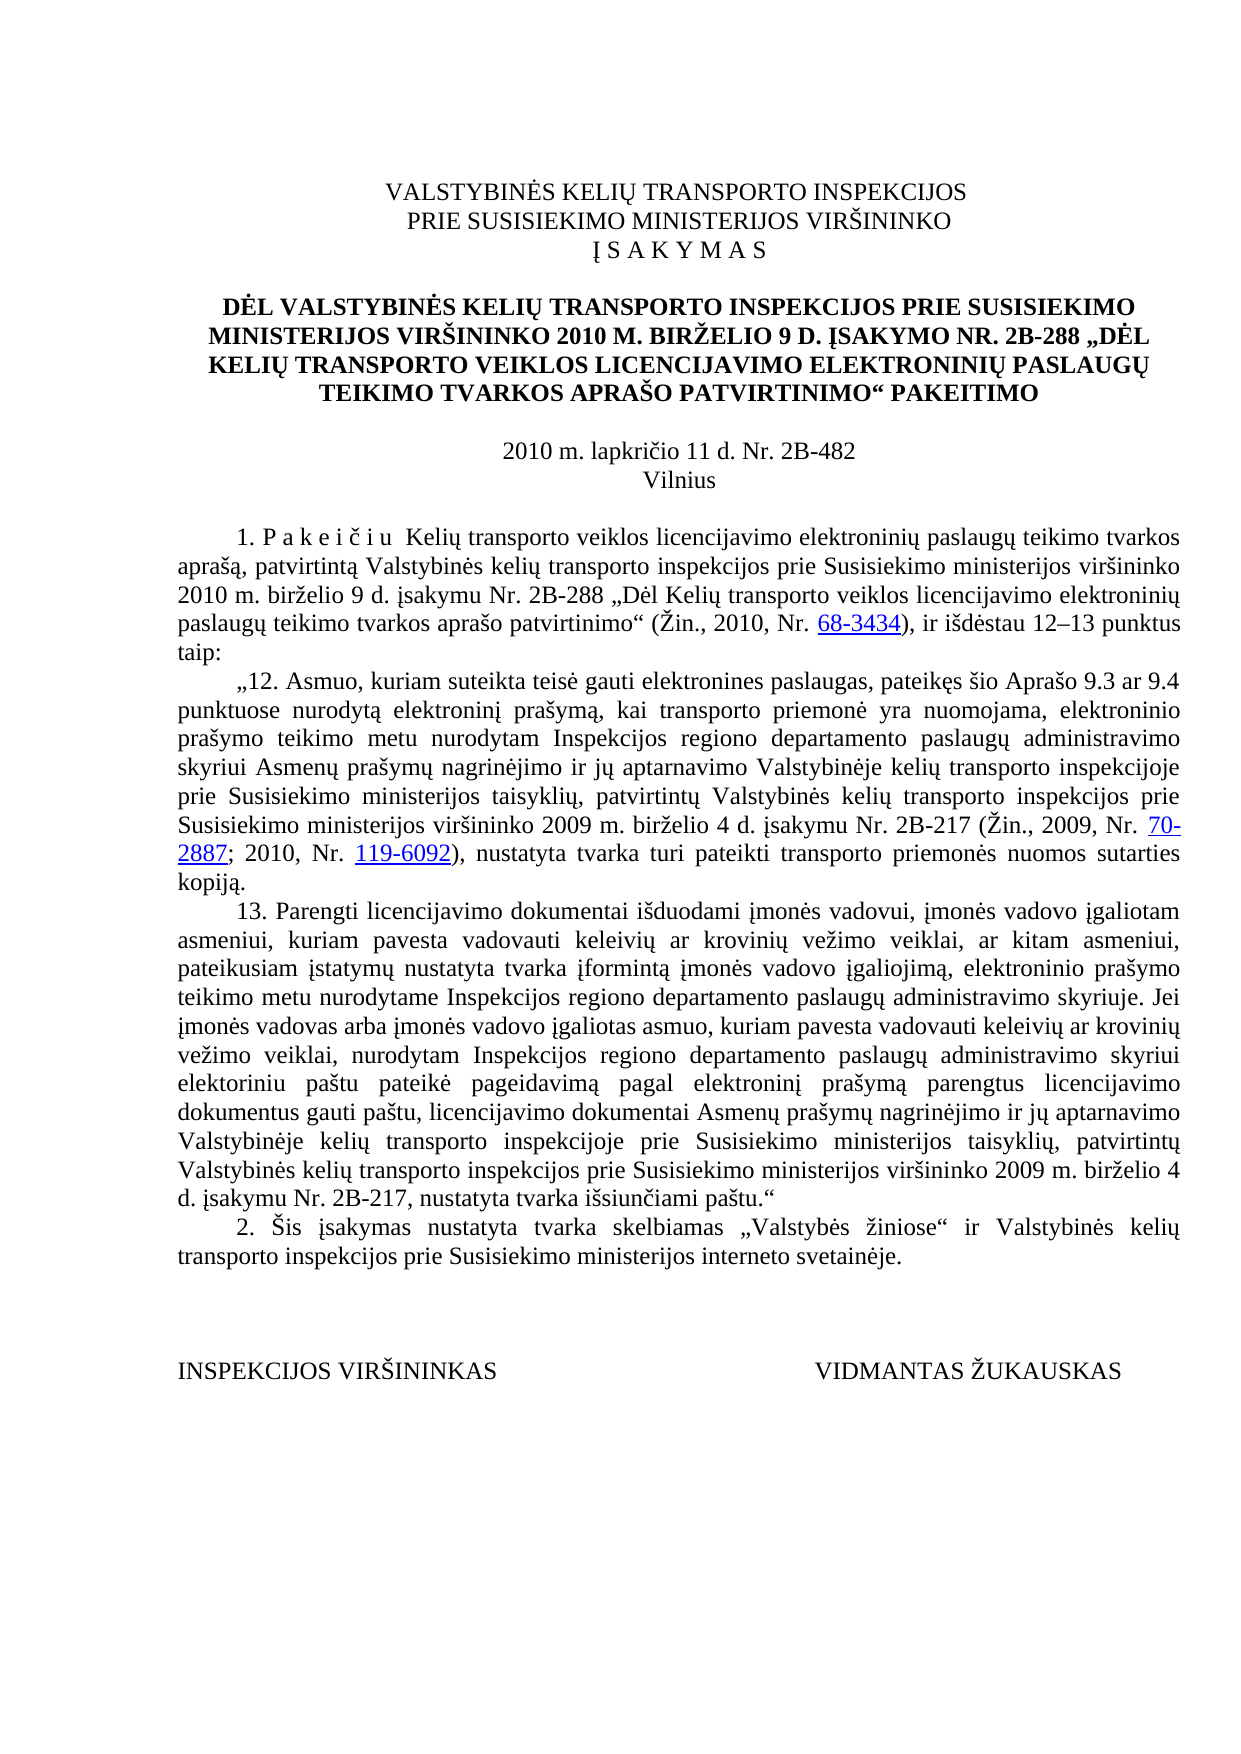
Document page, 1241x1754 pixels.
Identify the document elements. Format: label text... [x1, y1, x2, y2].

text 2. Šis įsakymas nustatyta tvarka skelbiamas „Valstybės žiniose“ ir Valstybinės kelių transporto inspekcijos prie Susisiekimo ministerijos interneto svetainėje. [177, 1212, 1181, 1270]
text 1. Pakeičiu Kelių transporto veiklos licencijavimo elektroninių paslaugų teikimo tvarkos aprašą, patvirtintą Valstybinės kelių transporto inspekcijos prie Susisiekimo ministerijos viršininko 2010 m. birželio 9 d. įsakymu Nr. 2B-288 „Dėl Kelių transporto veiklos licencijavimo elektroninių paslaugų teikimo tvarkos aprašo patvirtinimo“ (Žin., 2010, Nr. 68-3434), ir išdėstau 12–13 punktus taip: [177, 522, 1181, 666]
text 13. Parengti licencijavimo dokumentai išduodami įmonės vadovui, įmonės vadovo įgaliotam asmeniui, kuriam pavesta vadovauti keleivių ar krovinių vežimo veiklai, ar kitam asmeniui, pateikusiam įstatymų nustatyta tvarka įformintą įmonės vadovo įgaliojimą, elektroninio prašymo teikimo metu nurodytame Inspekcijos regiono departamento paslaugų administravimo skyriuje. Jei įmonės vadovas arba įmonės vadovo įgaliotas asmuo, kuriam pavesta vadovauti keleivių ar krovinių vežimo veiklai, nurodytam Inspekcijos regiono departamento paslaugų administravimo skyriui elektoriniu paštu pateikė pageidavimą pagal elektroninį prašymą parengtus licencijavimo dokumentus gauti paštu, licencijavimo dokumentai Asmenų prašymų nagrinėjimo ir jų aptarnavimo Valstybinėje kelių transporto inspekcijoje prie Susisiekimo ministerijos taisyklių, patvirtintų Valstybinės kelių transporto inspekcijos prie Susisiekimo ministerijos viršininko 2009 m. birželio 4 d. įsakymu Nr. 2B-217, nustatyta tvarka išsiunčiami paštu.“ [177, 896, 1181, 1212]
text DĖL VALSTYBINĖS KELIŲ TRANSPORTO INSPEKCIJOS PRIE SUSISIEKIMO MINISTERIJOS VIRŠININKO 2010 M. BIRŽELIO 9 D. ĮSAKYMO NR. 2B-288 „DĖL KELIŲ TRANSPORTO VEIKLOS LICENCIJAVIMO ELEKTRONINIŲ PASLAUGŲ TEIKIMO TVARKOS APRAŠO PATVIRTINIMO“ PAKEITIMO [177, 292, 1181, 407]
text Vilnius [177, 465, 1181, 493]
text „12. Asmuo, kuriam suteikta teisė gauti elektronines paslaugas, pateikęs šio Aprašo 9.3 ar 9.4 punktuose nurodytą elektroninį prašymą, kai transporto priemonė yra nuomojama, elektroninio prašymo teikimo metu nurodytam Inspekcijos regiono departamento paslaugų administravimo skyriui Asmenų prašymų nagrinėjimo ir jų aptarnavimo Valstybinėje kelių transporto inspekcijoje prie Susisiekimo ministerijos taisyklių, patvirtintų Valstybinės kelių transporto inspekcijos prie Susisiekimo ministerijos viršininko 2009 m. birželio 4 d. įsakymu Nr. 2B-217 (Žin., 2009, Nr. 70-2887; 2010, Nr. 119-6092), nustatyta tvarka turi pateikti transporto priemonės nuomos sutarties kopiją. [177, 666, 1181, 896]
text ĮSAKYMAS [177, 235, 1181, 263]
text 2010 m. lapkričio 11 d. Nr. 2B-482 [177, 436, 1181, 465]
text Inspekcijos viršininkas Vidmantas Žukauskas [177, 1356, 1181, 1385]
text VALSTYBINĖS KELIŲ TRANSPORTO INSPEKCIJOS [177, 177, 1181, 206]
text PRIE SUSISIEKIMO MINISTERIJOS VIRŠININKO [177, 206, 1181, 235]
